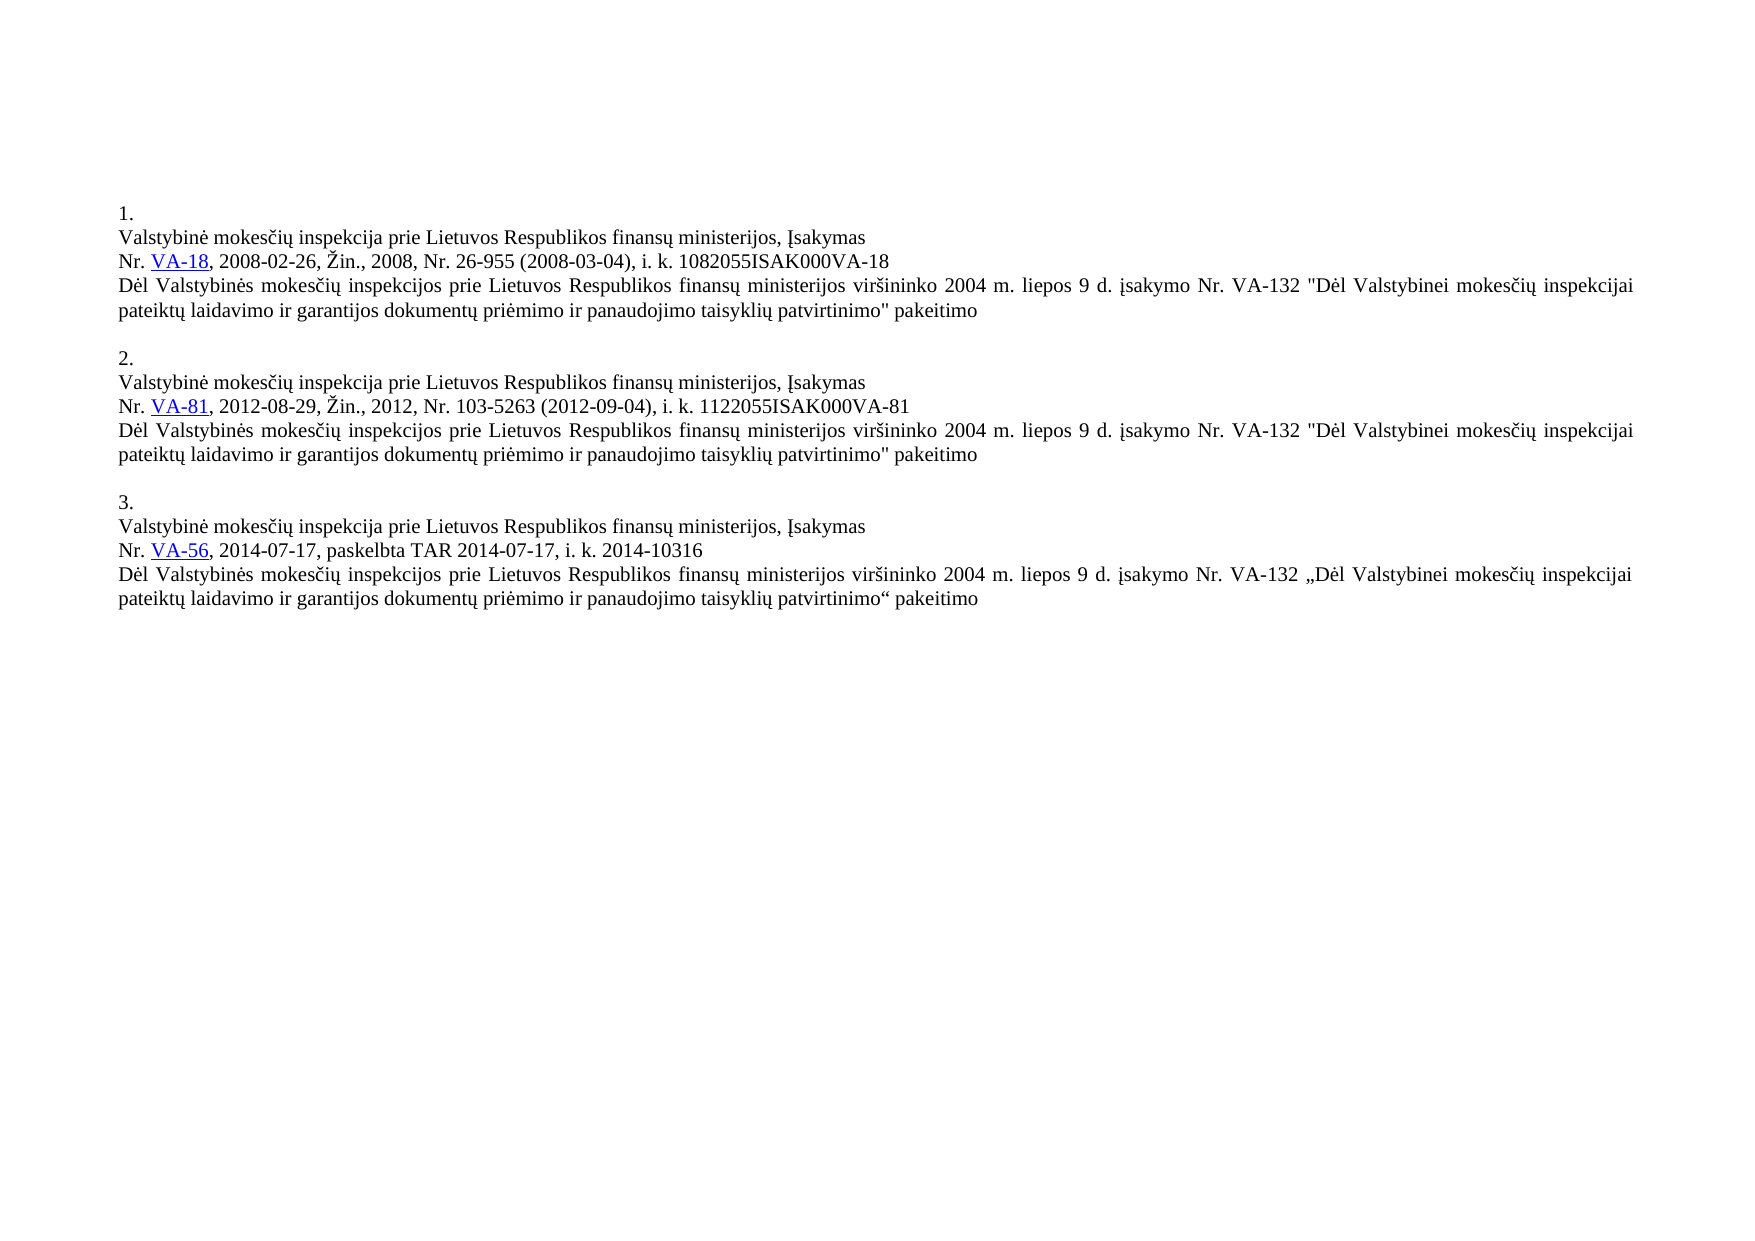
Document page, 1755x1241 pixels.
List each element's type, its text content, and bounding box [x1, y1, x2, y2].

text Dėl Valstybinės mokesčių inspekcijos prie Lietuvos Respublikos finansų ministerijos viršininko 2004 m. liepos 9 d. įsakymo Nr. VA-132 "Dėl Valstybinei mokesčių inspekcijai pateiktų laidavimo ir garantijos dokumentų priėmimo ir panaudojimo taisyklių patvirtinimo" pakeitimo [118, 273, 1636, 322]
text Valstybinė mokesčių inspekcija prie Lietuvos Respublikos finansų ministerijos, Įsakymas [118, 370, 1636, 394]
text 2. [118, 346, 1636, 370]
text 3. [118, 490, 1636, 514]
text Valstybinė mokesčių inspekcija prie Lietuvos Respublikos finansų ministerijos, Įsakymas [118, 514, 1636, 538]
text Dėl Valstybinės mokesčių inspekcijos prie Lietuvos Respublikos finansų ministerijos viršininko 2004 m. liepos 9 d. įsakymo Nr. VA-132 „Dėl Valstybinei mokesčių inspekcijai pateiktų laidavimo ir garantijos dokumentų priėmimo ir panaudojimo taisyklių patvirtinimo“ pakeitimo [118, 562, 1636, 610]
text Nr. VA-56, 2014-07-17, paskelbta TAR 2014-07-17, i. k. 2014-10316 [118, 538, 1636, 562]
text Nr. VA-81, 2012-08-29, Žin., 2012, Nr. 103-5263 (2012-09-04), i. k. 1122055ISAK000VA-81 [118, 394, 1636, 418]
text Dėl Valstybinės mokesčių inspekcijos prie Lietuvos Respublikos finansų ministerijos viršininko 2004 m. liepos 9 d. įsakymo Nr. VA-132 "Dėl Valstybinei mokesčių inspekcijai pateiktų laidavimo ir garantijos dokumentų priėmimo ir panaudojimo taisyklių patvirtinimo" pakeitimo [118, 418, 1636, 466]
text Valstybinė mokesčių inspekcija prie Lietuvos Respublikos finansų ministerijos, Įsakymas [118, 225, 1636, 249]
text 1. [118, 201, 1636, 225]
text Nr. VA-18, 2008-02-26, Žin., 2008, Nr. 26-955 (2008-03-04), i. k. 1082055ISAK000VA-18 [118, 249, 1636, 273]
